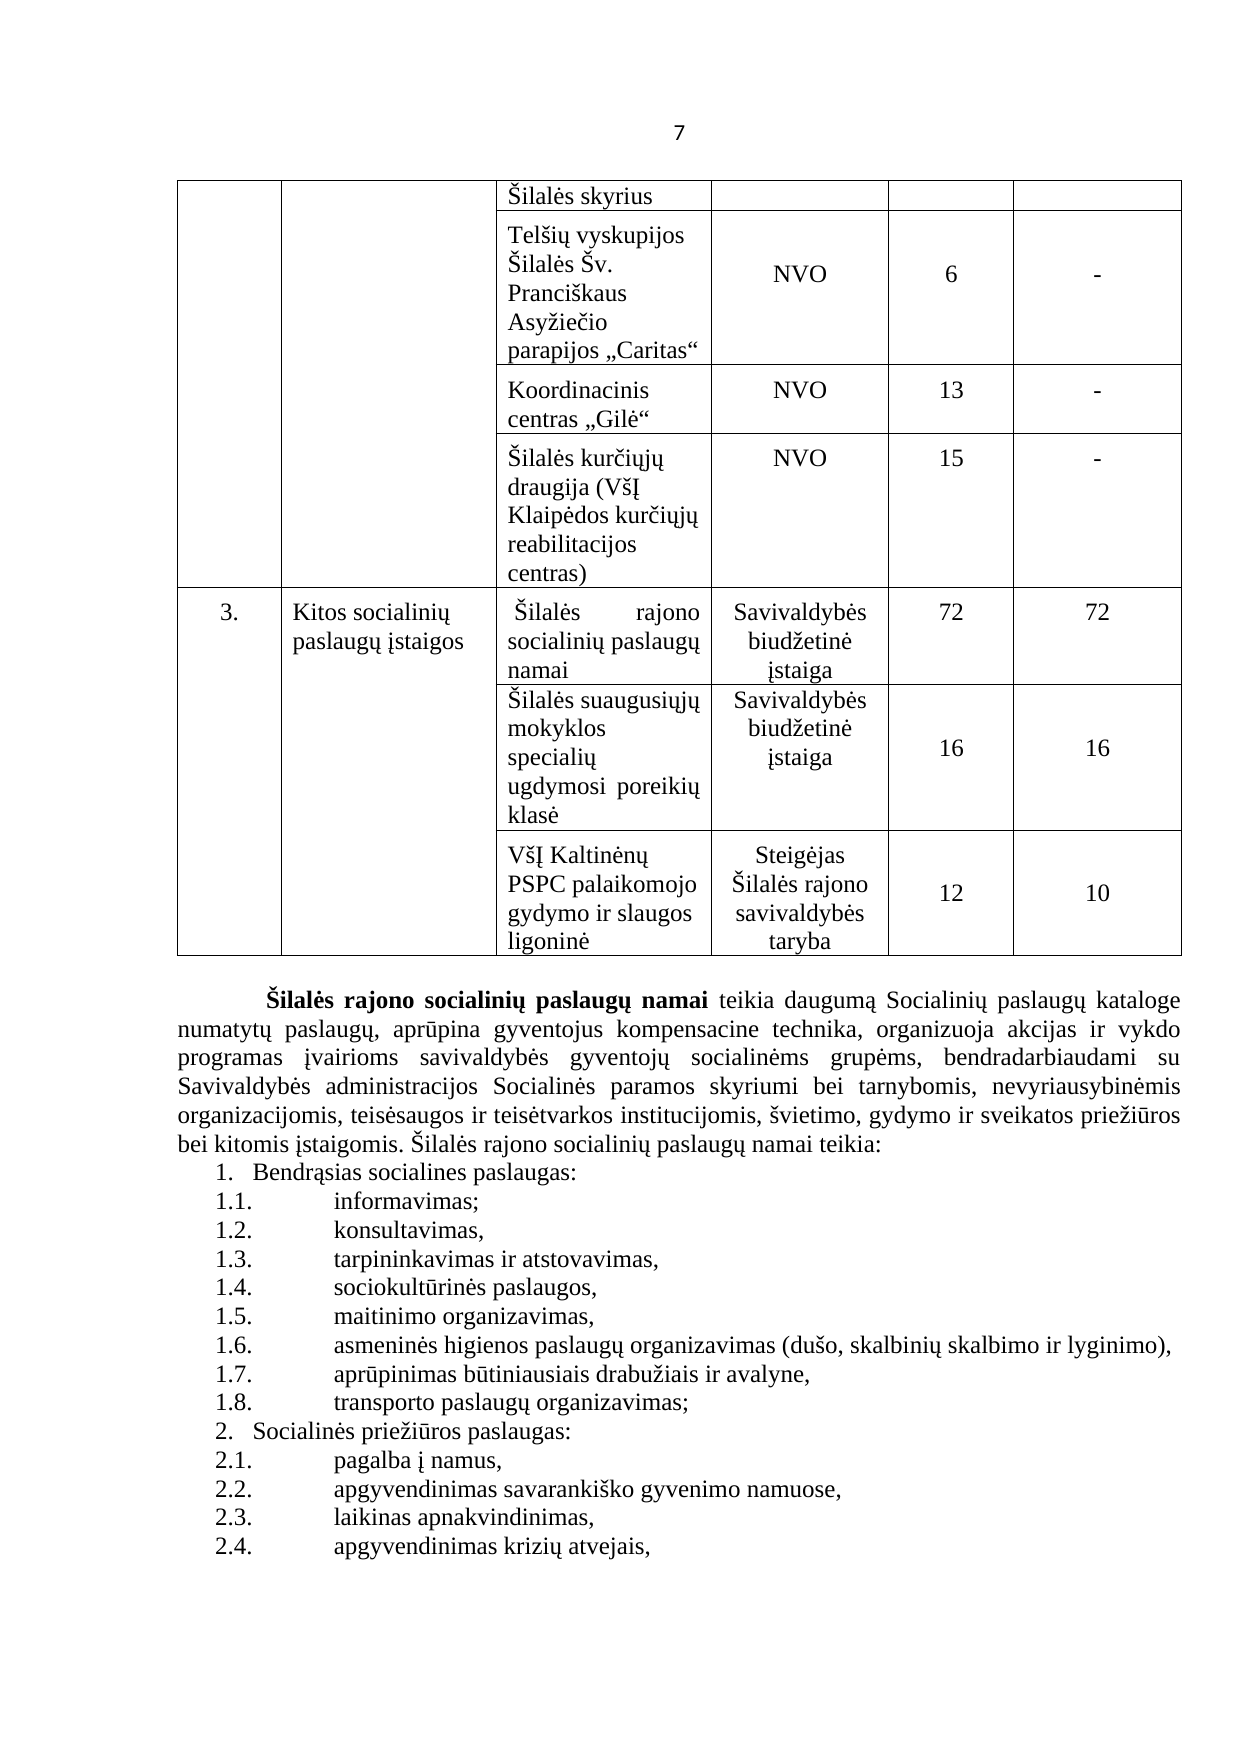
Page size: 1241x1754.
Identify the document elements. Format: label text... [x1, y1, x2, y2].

table_cell Kitos socialinių paslaugų įstaigos [282, 588, 496, 955]
table_cell 12 [889, 831, 1013, 955]
text 2.4. apgyvendinimas krizių atvejais, [215, 1531, 1181, 1560]
table_cell 16 [1014, 685, 1181, 829]
table_cell Telšių vyskupijos Šilalės Šv. Pranciškaus Asyžiečio parapijos „Caritas“ [497, 211, 711, 364]
text 1.5. maitinimo organizavimas, [215, 1301, 1181, 1330]
text 1.4. sociokultūrinės paslaugos, [215, 1272, 1181, 1301]
table_cell - [1014, 181, 1181, 210]
table_cell 3. [178, 588, 281, 955]
text 2.1. pagalba į namus, [215, 1445, 1181, 1474]
table_cell Savivaldybės biudžetinė įstaiga [712, 685, 888, 829]
table_cell 13 [889, 365, 1013, 432]
table_cell Steigėjas Šilalės rajono savivaldybės taryba [712, 831, 888, 955]
text 1.6. asmeninės higienos paslaugų organizavimas (dušo, skalbinių skalbimo ir lyginimo), [215, 1330, 1181, 1359]
table_cell Savivaldybės biudžetinė įstaiga [712, 588, 888, 684]
text 1.1. informavimas; [215, 1186, 1181, 1215]
text 1. Bendrąsias socialines paslaugas: [215, 1157, 1181, 1186]
text Šilalės rajono socialinių paslaugų namai teikia daugumą Socialinių paslaugų kataloge numatytų paslaugų, aprūpina gyventojus kompensacine technika, organizuoja akcijas ir vykdo programas įvairioms savivaldybės gyventojų socialinėms grupėms, bendradarbiaudami su Savivaldybės administracijos Socialinės paramos skyriumi bei tarnybomis, nevyriausybinėmis organizacijomis, teisėsaugos ir teisėtvarkos institucijomis, švietimo, gydymo ir sveikatos priežiūros bei kitomis įstaigomis. Šilalės rajono socialinių paslaugų namai teikia: [177, 985, 1181, 1157]
table_cell 10 [1014, 831, 1181, 955]
table_cell VšĮ Kaltinėnų PSPC palaikomojo gydymo ir slaugos ligoninė [497, 831, 711, 955]
text 2. Socialinės priežiūros paslaugas: [215, 1416, 1181, 1445]
text 1.7. aprūpinimas būtiniausiais drabužiais ir avalyne, [215, 1359, 1181, 1387]
table_cell Šilalės suaugusiųjų mokyklos specialių ugdymosi poreikių klasė [497, 685, 711, 829]
table_cell NVO [712, 211, 888, 364]
table_cell Koordinacinis centras „Gilė“ [497, 365, 711, 432]
table_cell - [1014, 434, 1181, 587]
table_cell NVO [712, 434, 888, 587]
table_cell Šilalės skyrius [497, 181, 711, 210]
table_cell 15 [889, 434, 1013, 587]
text 2.3. laikinas apnakvindinimas, [215, 1502, 1181, 1531]
table_cell - [1014, 365, 1181, 432]
text 1.2. konsultavimas, [215, 1215, 1181, 1244]
table_cell Šilalės kurčiųjų draugija (VšĮ Klaipėdos kurčiųjų reabilitacijos centras) [497, 434, 711, 587]
table_cell [712, 181, 888, 210]
table_cell [889, 181, 1013, 210]
table_cell - [1014, 211, 1181, 364]
table_cell 72 [1014, 588, 1181, 684]
table_cell [282, 181, 496, 587]
table_cell Šilalės rajono socialinių paslaugų namai [497, 588, 711, 684]
table_cell 72 [889, 588, 1013, 684]
text 2.2. apgyvendinimas savarankiško gyvenimo namuose, [215, 1474, 1181, 1502]
table_cell NVO [712, 365, 888, 432]
table_cell 6 [889, 211, 1013, 364]
text 1.8. transporto paslaugų organizavimas; [215, 1387, 1181, 1416]
text 1.3. tarpininkavimas ir atstovavimas, [215, 1244, 1181, 1272]
table_cell [178, 181, 281, 587]
table_cell 16 [889, 685, 1013, 829]
